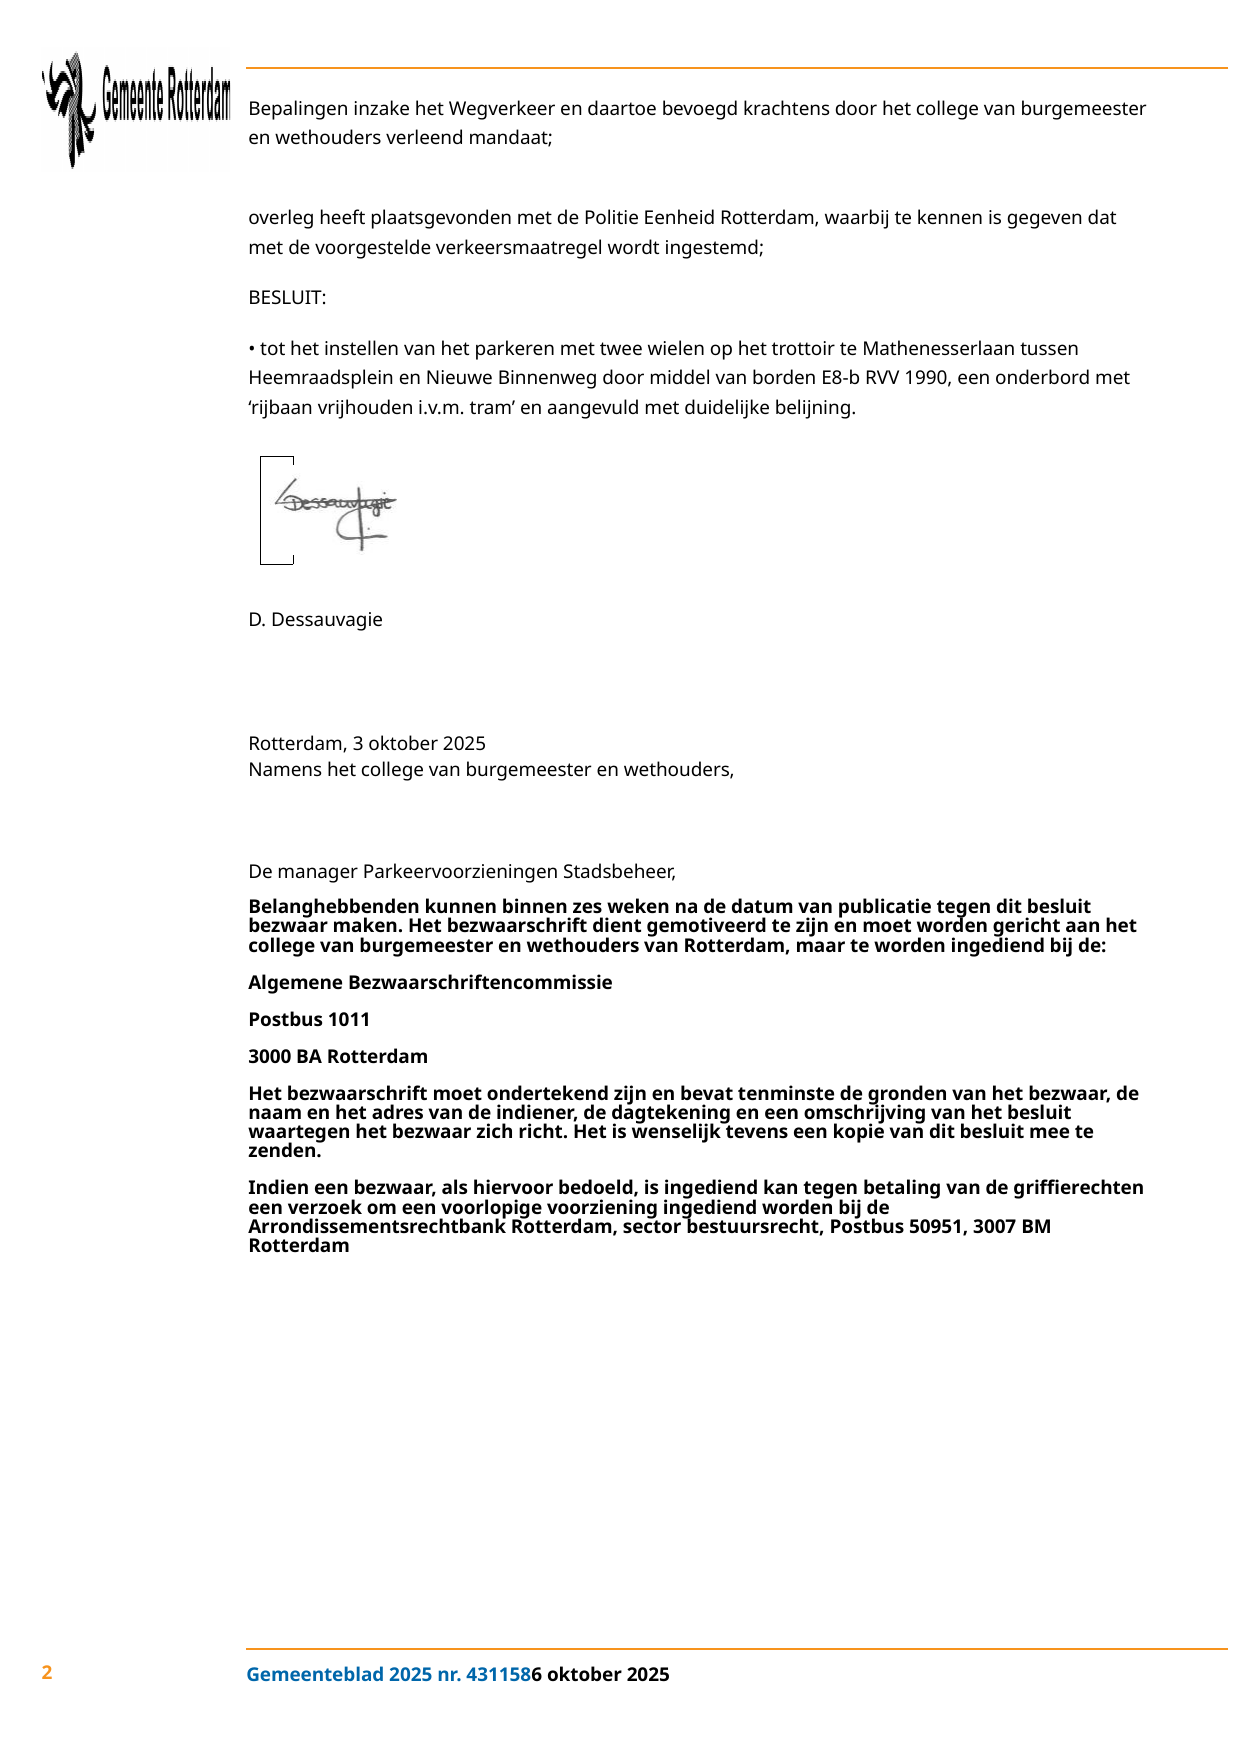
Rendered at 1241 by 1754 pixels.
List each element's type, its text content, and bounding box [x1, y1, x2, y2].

text • tot het instellen van het parkeren met twee wielen op het trottoir te Mathenesserlaan tussen Heemraadsplein en Nieuwe Binnenweg door middel van borden E8-b RVV 1990, een onderbord met ‘rijbaan vrijhouden i.v.m. tram’ en aangevuld met duidelijke belijning. [248, 335, 1152, 420]
text Indien een bezwaar, als hiervoor bedoeld, is ingediend kan tegen betaling van de griffierechten een verzoek om een voorlopige voorziening ingediend worden bij de Arrondissementsrechtbank Rotterdam, sector bestuursrecht, Postbus 50951, 3007 BM Rotterdam [248, 1179, 1152, 1256]
text Het bezwaarschrift moet ondertekend zijn en bevat tenminste de gronden van het bezwaar, de naam en het adres van de indiener, de dagtekening en een omschrijving van het besluit waartegen het bezwaar zich richt. Het is wenselijk tevens een kopie van dit besluit mee te zenden. [248, 1084, 1152, 1162]
text Postbus 1011 [248, 1011, 1152, 1030]
text Bepalingen inzake het Wegverkeer en daartoe bevoegd krachtens door het college van burgemeester en wethouders verleend mandaat; [248, 95, 1152, 150]
text Algemene Bezwaarschriftencommissie [248, 974, 1152, 993]
text 3000 BA Rotterdam [248, 1048, 1152, 1067]
text overleg heeft plaatsgevonden met de Politie Eenheid Rotterdam, waarbij te kennen is gegeven dat met de voorgestelde verkeersmaatregel wordt ingestemd; [248, 204, 1152, 260]
text Belanghebbenden kunnen binnen zes weken na de datum van publicatie tegen dit besluit bezwaar maken. Het bezwaarschrift dient gemotiveerd te zijn en moet worden gericht aan het college van burgemeester en wethouders van Rotterdam, maar te worden ingediend bij de: [248, 898, 1152, 956]
text BESLUIT: [248, 284, 1152, 310]
text Rotterdam, 3 oktober 2025 [248, 730, 1152, 756]
picture [268, 465, 409, 555]
text D. Dessauvagie [248, 606, 1152, 632]
text De manager Parkeervoorzieningen Stadsbeheer, [248, 859, 1152, 884]
text Namens het college van burgemeester en wethouders, [248, 756, 1152, 782]
picture [41, 47, 231, 172]
